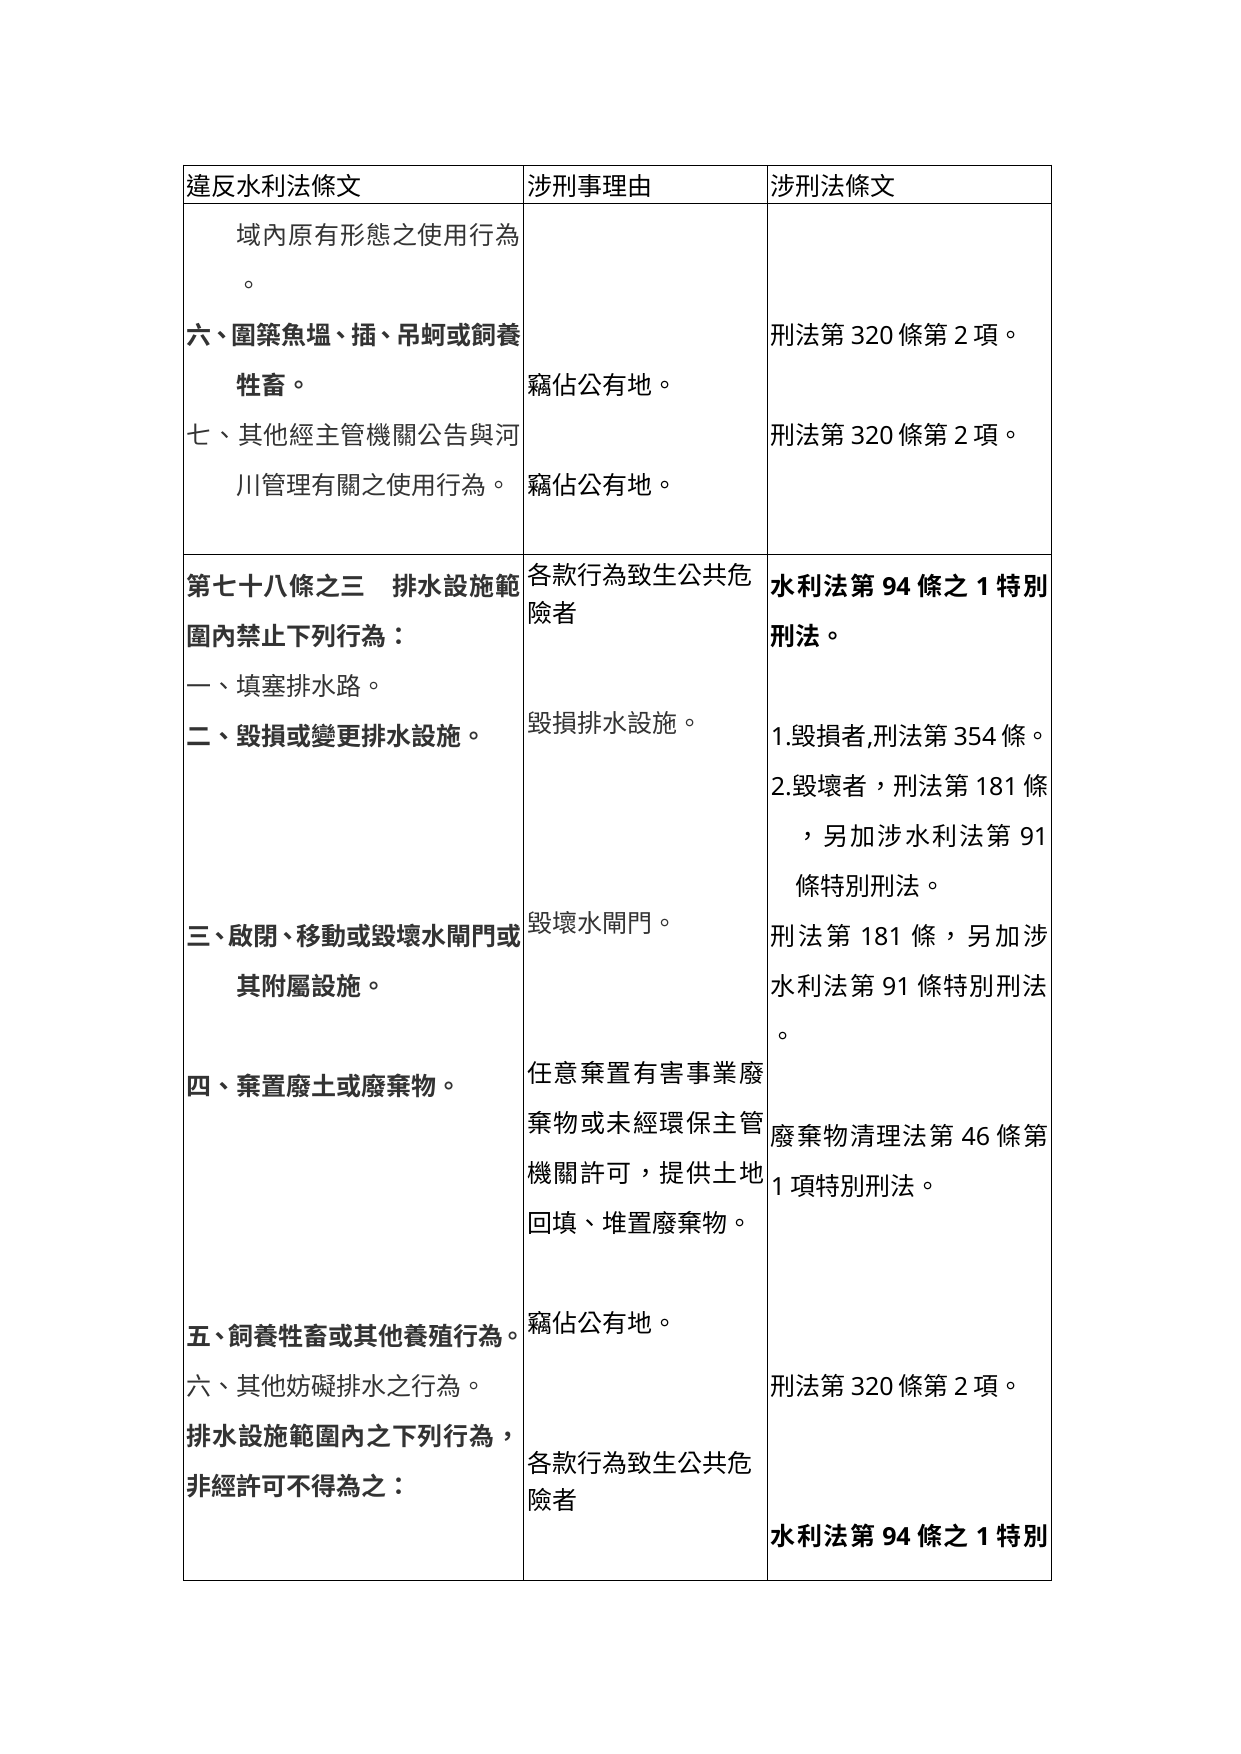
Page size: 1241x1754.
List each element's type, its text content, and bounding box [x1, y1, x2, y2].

table_header 違反水利法條文 [184, 166, 523, 203]
table_header 涉刑事理由 [524, 166, 767, 203]
table_header 涉刑法條文 [768, 166, 1051, 203]
table_cell 各款行為致生公共危險者 毀損排水設施。 毀壞水閘門。 任意棄置有害事業廢棄物或未經環保主管機關許可，提供土地回填、堆置廢棄物。 竊佔公有地。 各款行為致生公共危險者 [524, 555, 767, 1580]
table_cell 刑法第320條第2項。 刑法第320條第2項。 [768, 204, 1051, 554]
table_cell 水利法第94條之1特別刑法。 1.毁損者,刑法第354條。 2.毀壞者，刑法第181條，另加涉水利法第91條特別刑法。 刑法第181條，另加涉水利法第91條特別刑法。 廢棄物清理法第46條第1項特別刑法。 刑法第320條第2項。 水利法第94條之1特別 [768, 555, 1051, 1580]
table_cell 竊佔公有地。 竊佔公有地。 [524, 204, 767, 554]
table_cell 域內原有形態之使用行為。 六、圍築魚塭、插、吊蚵或飼養牲畜。 七、其他經主管機關公告與河川管理有關之使用行為。 [184, 204, 523, 554]
table_cell 第七十八條之三 排水設施範圍內禁止下列行為： 一、填塞排水路。 二、毀損或變更排水設施。 三、啟閉、移動或毀壞水閘門或其附屬設施。 四、棄置廢土或廢棄物。 五、飼養牲畜或其他養殖行為。 六、其他妨礙排水之行為。 排水設施範圍內之下列行為，非經許可不得為之： [184, 555, 523, 1580]
